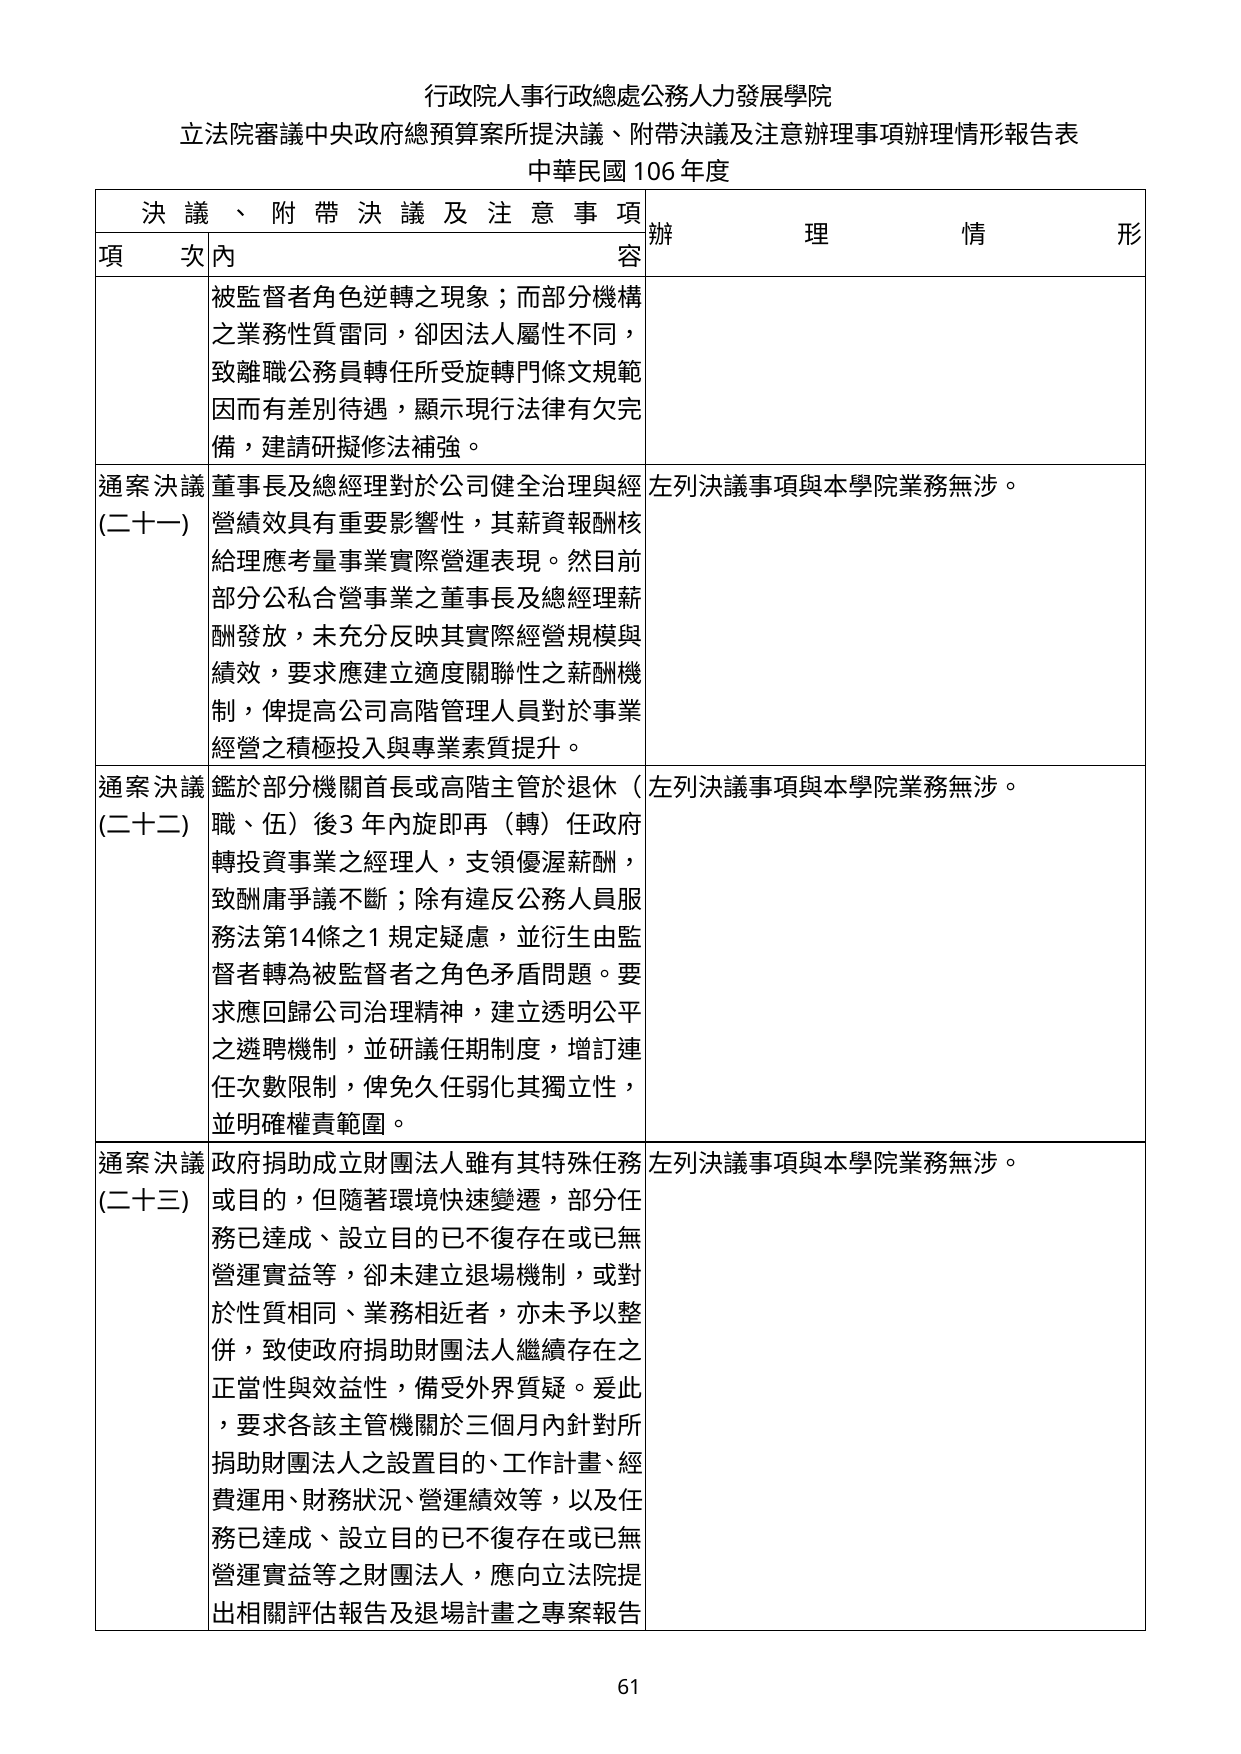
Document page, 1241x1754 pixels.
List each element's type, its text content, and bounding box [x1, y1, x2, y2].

table_cell 通案決議(二十三) [96, 1143, 208, 1630]
table_cell 左列決議事項與本學院業務無涉。 [646, 1143, 1145, 1630]
table_header 辦理情形 [646, 190, 1145, 276]
table_cell 左列決議事項與本學院業務無涉。 [646, 766, 1145, 1141]
table_cell 董事長及總經理對於公司健全治理與經營績效具有重要影響性，其薪資報酬核給理應考量事業實際營運表現。然目前部分公私合營事業之董事長及總經理薪酬發放，未充分反映其實際經營規模與績效，要求應建立適度關聯性之薪酬機制，俾提高公司高階管理人員對於事業經營之積極投入與專業素質提升。 [209, 465, 645, 765]
table_cell 通案決議(二十一) [96, 465, 208, 765]
table_header 決議、附帶決議及注意事項 [96, 190, 645, 232]
table_cell 通案決議(二十二) [96, 766, 208, 1141]
table_cell 左列決議事項與本學院業務無涉。 [646, 465, 1145, 765]
table_cell 鑑於部分機關首長或高階主管於退休（職、伍）後3 年內旋即再（轉）任政府轉投資事業之經理人，支領優渥薪酬，致酬庸爭議不斷；除有違反公務人員服務法第14條之1 規定疑慮，並衍生由監督者轉為被監督者之角色矛盾問題。要求應回歸公司治理精神，建立透明公平之遴聘機制，並研議任期制度，增訂連任次數限制，俾免久任弱化其獨立性，並明確權責範圍。 [209, 766, 645, 1141]
table_cell 政府捐助成立財團法人雖有其特殊任務或目的，但隨著環境快速變遷，部分任務已達成、設立目的已不復存在或已無營運實益等，卻未建立退場機制，或對於性質相同、業務相近者，亦未予以整併，致使政府捐助財團法人繼續存在之正當性與效益性，備受外界質疑。爰此，要求各該主管機關於三個月內針對所捐助財團法人之設置目的、工作計畫、經費運用、財務狀況、營運績效等，以及任務已達成、設立目的已不復存在或已無營運實益等之財團法人，應向立法院提出相關評估報告及退場計畫之專案報告 [209, 1143, 645, 1630]
table_cell [646, 277, 1145, 464]
table_cell 項次 [96, 233, 208, 276]
table_cell 內容 [209, 233, 645, 276]
table_cell [96, 277, 208, 464]
table_cell 被監督者角色逆轉之現象；而部分機構之業務性質雷同，卻因法人屬性不同，致離職公務員轉任所受旋轉門條文規範因而有差別待遇，顯示現行法律有欠完備，建請研擬修法補強。 [209, 277, 645, 464]
